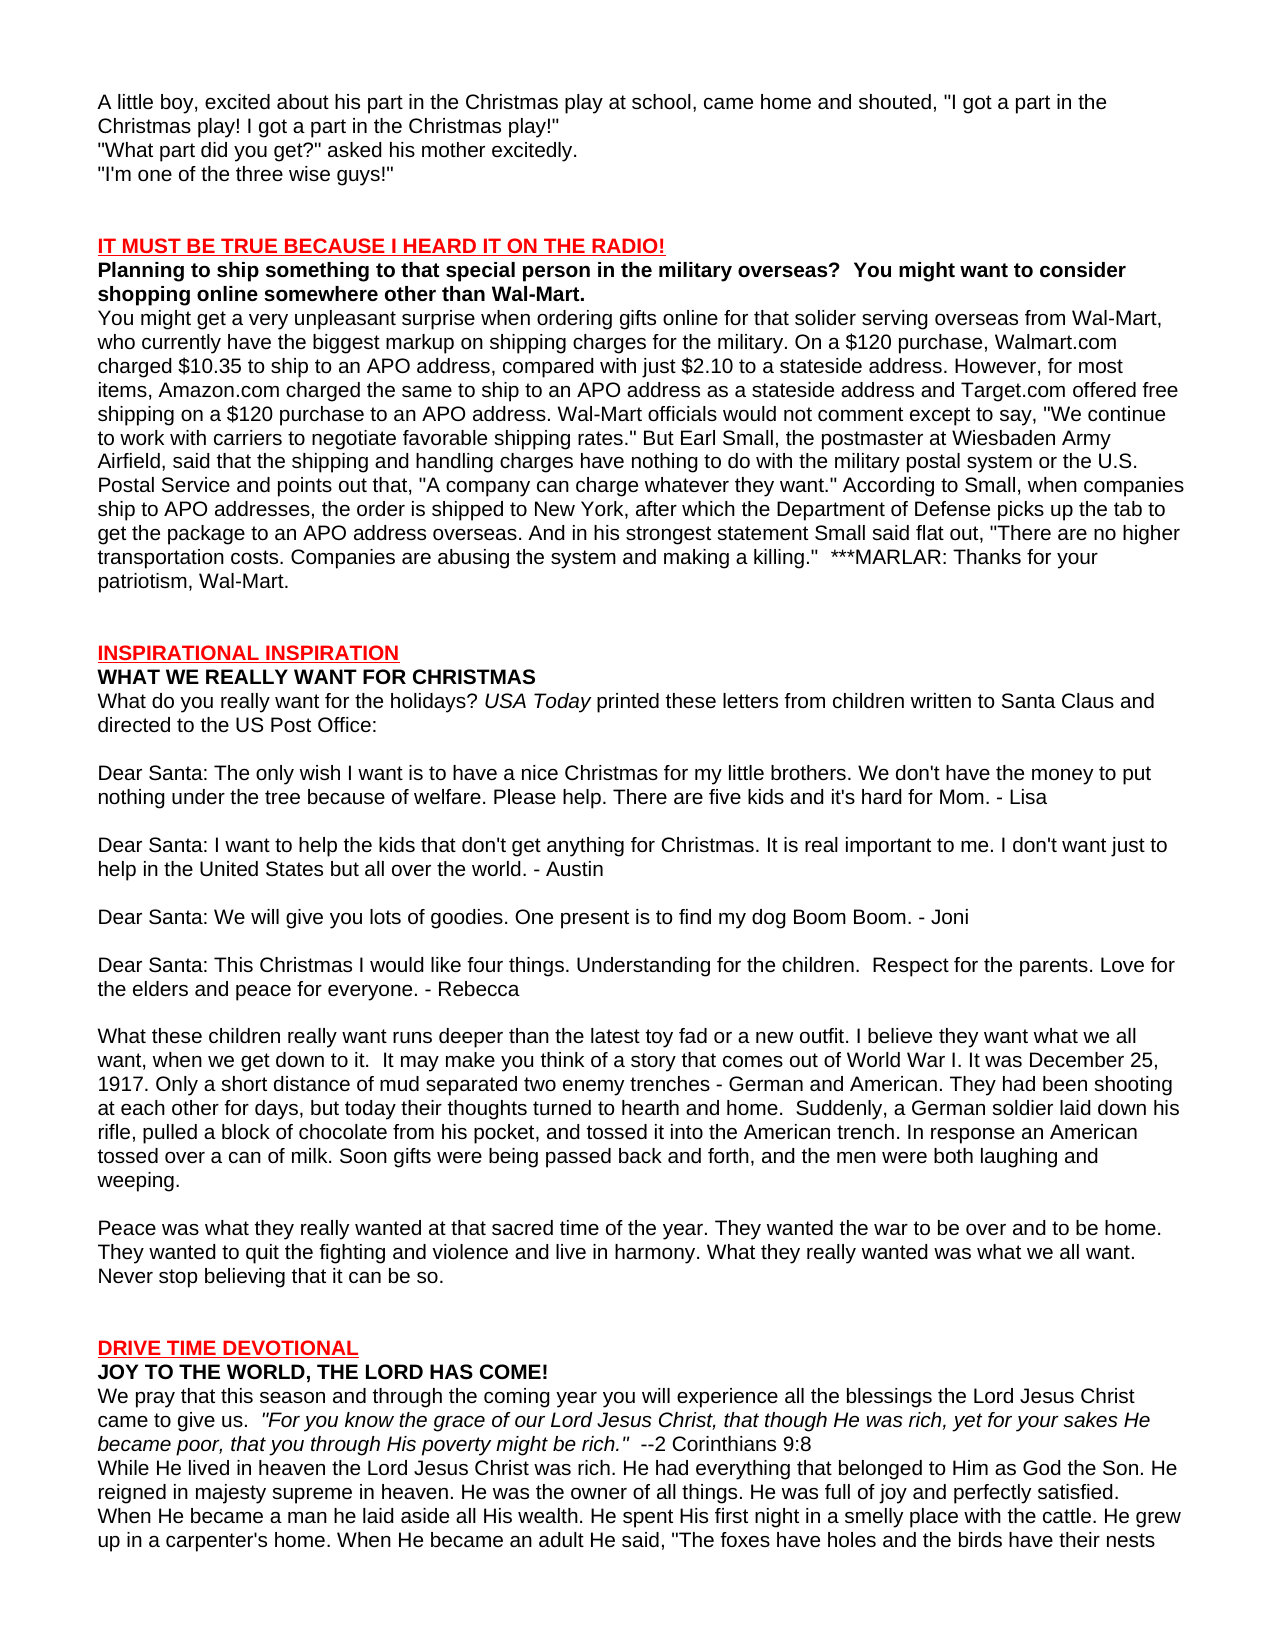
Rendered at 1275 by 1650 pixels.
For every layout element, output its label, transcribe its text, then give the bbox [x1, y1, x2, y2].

text Planning to ship something to that special person in the military overseas? You might want to consider shopping online somewhere other than Wal-Mart. [97, 258, 1185, 306]
text INSPIRATIONAL INSPIRATION [97, 641, 1185, 665]
text WHAT WE REALLY WANT FOR CHRISTMAS What do you really want for the holidays? USA Today printed these letters from children written to Santa Claus and directed to the US Post Office: Dear Santa: The only wish I want is to have a nice Christmas for my little brothers. We don't have the money to put nothing under the tree because of welfare. Please help. There are five kids and it's hard for Mom. - Lisa Dear Santa: I want to help the kids that don't get anything for Christmas. It is real important to me. I don't want just to help in the United States but all over the world. - Austin Dear Santa: We will give you lots of goodies. One present is to find my dog Boom Boom. - Joni Dear Santa: This Christmas I would like four things. Understanding for the children. Respect for the parents. Love for the elders and peace for everyone. - Rebecca [97, 665, 1185, 1000]
text DRIVE TIME DEVOTIONAL [97, 1336, 1185, 1360]
text A little boy, excited about his part in the Christmas play at school, came home and shouted, "I got a part in the Christmas play! I got a part in the Christmas play!" [97, 90, 1185, 138]
text While He lived in heaven the Lord Jesus Christ was rich. He had everything that belonged to Him as God the Son. He reigned in majesty supreme in heaven. He was the owner of all things. He was full of joy and perfectly satisfied. When He became a man he laid aside all His wealth. He spent His first night in a smelly place with the cattle. He grew up in a carpenter's home. When He became an adult He said, "The foxes have holes and the birds have their nests [97, 1456, 1185, 1551]
text What these children really want runs deeper than the latest toy fad or a new outfit. I believe they want what we all want, when we get down to it. It may make you think of a story that comes out of World War I. It was December 25, 1917. Only a short distance of mud separated two enemy trenches - German and American. They had been shooting at each other for days, but today their thoughts turned to hearth and home. Suddenly, a German soldier laid down his rifle, pulled a block of chocolate from his pocket, and tossed it into the American trench. In response an American tossed over a can of milk. Soon gifts were being passed back and forth, and the men were both laughing and weeping. Peace was what they really wanted at that sacred time of the year. They wanted the war to be over and to be home. They wanted to quit the fighting and violence and live in harmony. What they really wanted was what we all want. Never stop believing that it can be so. [97, 1000, 1185, 1288]
text You might get a very unpleasant surprise when ordering gifts online for that solider serving overseas from Wal-Mart, who currently have the biggest markup on shipping charges for the military. On a $120 purchase, Walmart.com charged $10.35 to ship to an APO address, compared with just $2.10 to a stateside address. However, for most items, Amazon.com charged the same to ship to an APO address as a stateside address and Target.com offered free shipping on a $120 purchase to an APO address. Wal-Mart officials would not comment except to say, "We continue to work with carriers to negotiate favorable shipping rates." But Earl Small, the postmaster at Wiesbaden Army Airfield, said that the shipping and handling charges have nothing to do with the military postal system or the U.S. Postal Service and points out that, "A company can charge whatever they want." According to Small, when companies ship to APO addresses, the order is shipped to New York, after which the Department of Defense picks up the tab to get the package to an APO address overseas. And in his strongest statement Small said flat out, "There are no higher transportation costs. Companies are abusing the system and making a killing." ***MARLAR: Thanks for your patriotism, Wal-Mart. [97, 306, 1185, 593]
text IT MUST BE TRUE BECAUSE I HEARD IT ON THE RADIO! [97, 234, 1185, 258]
text JOY TO THE WORLD, THE LORD HAS COME! We pray that this season and through the coming year you will experience all the blessings the Lord Jesus Christ came to give us. "For you know the grace of our Lord Jesus Christ, that though He was rich, yet for your sakes He became poor, that you through His poverty might be rich." --2 Corinthians 9:8 [97, 1360, 1185, 1456]
text "What part did you get?" asked his mother excitedly. "I'm one of the three wise guys!" [97, 138, 1185, 186]
